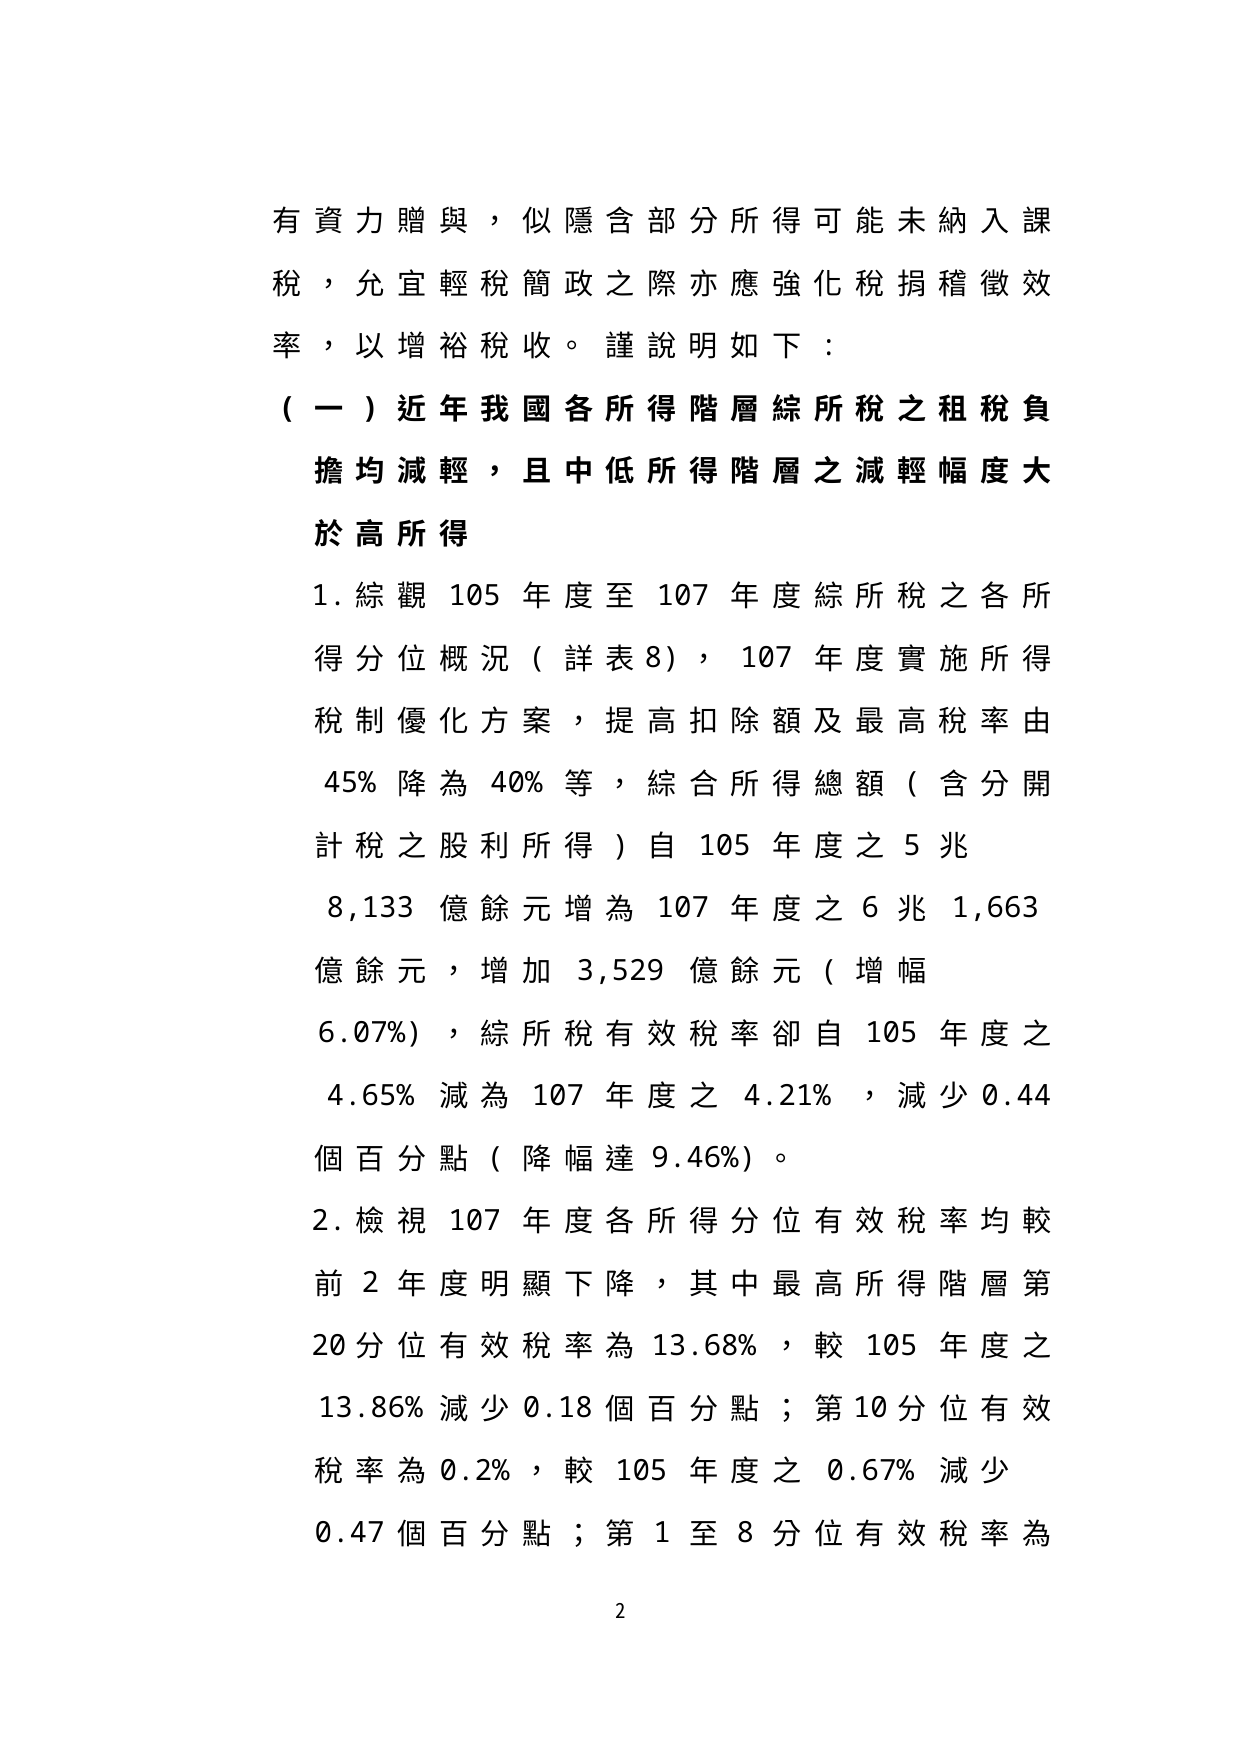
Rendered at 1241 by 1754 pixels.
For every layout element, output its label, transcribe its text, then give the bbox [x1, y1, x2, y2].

text 為減輕薪資所得者、中低所得者及育兒家庭租稅負擔，有利留才攬才，以提高投資意願，並建立具國際競爭力之投資環境，107年1月1日起施行所得稅制優化方案。該方案主要係藉由廢除設算扣抵制、適度調高營所稅稅率及提高外資扣繳率所增加之稅收，用於減輕薪資所得者、中低所得者、育兒家庭、中小型及新創企業之稅負，使一般民眾獲得減稅利益。依據財稅資料分析，該方案之實施，各所得階層綜所稅之租稅負擔雖均減輕，惟卻導致免納綜所稅者大幅增加，且部分綜所稅稅率為0者，或持有多戶房屋或有資力贈與，似隱含部分所得可能未納入課稅，允宜輕稅簡政之際亦應強化稅捐稽徵效率，以增裕稅收。謹說明如下: [242, 177, 1058, 365]
text (一)近年我國各所得階層綜所稅之租稅負擔均減輕，且中低所得階層之減輕幅度大於高所得 [242, 365, 1058, 552]
text 2.檢視107年度各所得分位有效稅率均較前2年度明顯下降，其中最高所得階層第20分位有效稅率為13.68%，較105年度之13.86%減少0.18個百分點；第10分位有效稅率為0.2%，較105年度之0.67%減少0.47個百分點；第1至8分位有效稅率為0，較105年度之前5分位有效稅率為0擴增；顯示所得稅制優化方案之實施，中低所得階層稅負減輕幅度大於高所得階層，符合維護租稅公平合理之目標。 [271, 1177, 1058, 1552]
text 1.綜觀105年度至107年度綜所稅之各所得分位概況(詳表8)，107年度實施所得稅制優化方案，提高扣除額及最高稅率由45%降為40%等，綜合所得總額(含分開計稅之股利所得)自105年度之5兆8,133億餘元增為107年度之6兆1,663億餘元，增加3,529億餘元(增幅6.07%)，綜所稅有效稅率卻自105年度之4.65%減為107年度之4.21%，減少0.44個百分點(降幅達9.46%)。 [271, 552, 1058, 1177]
